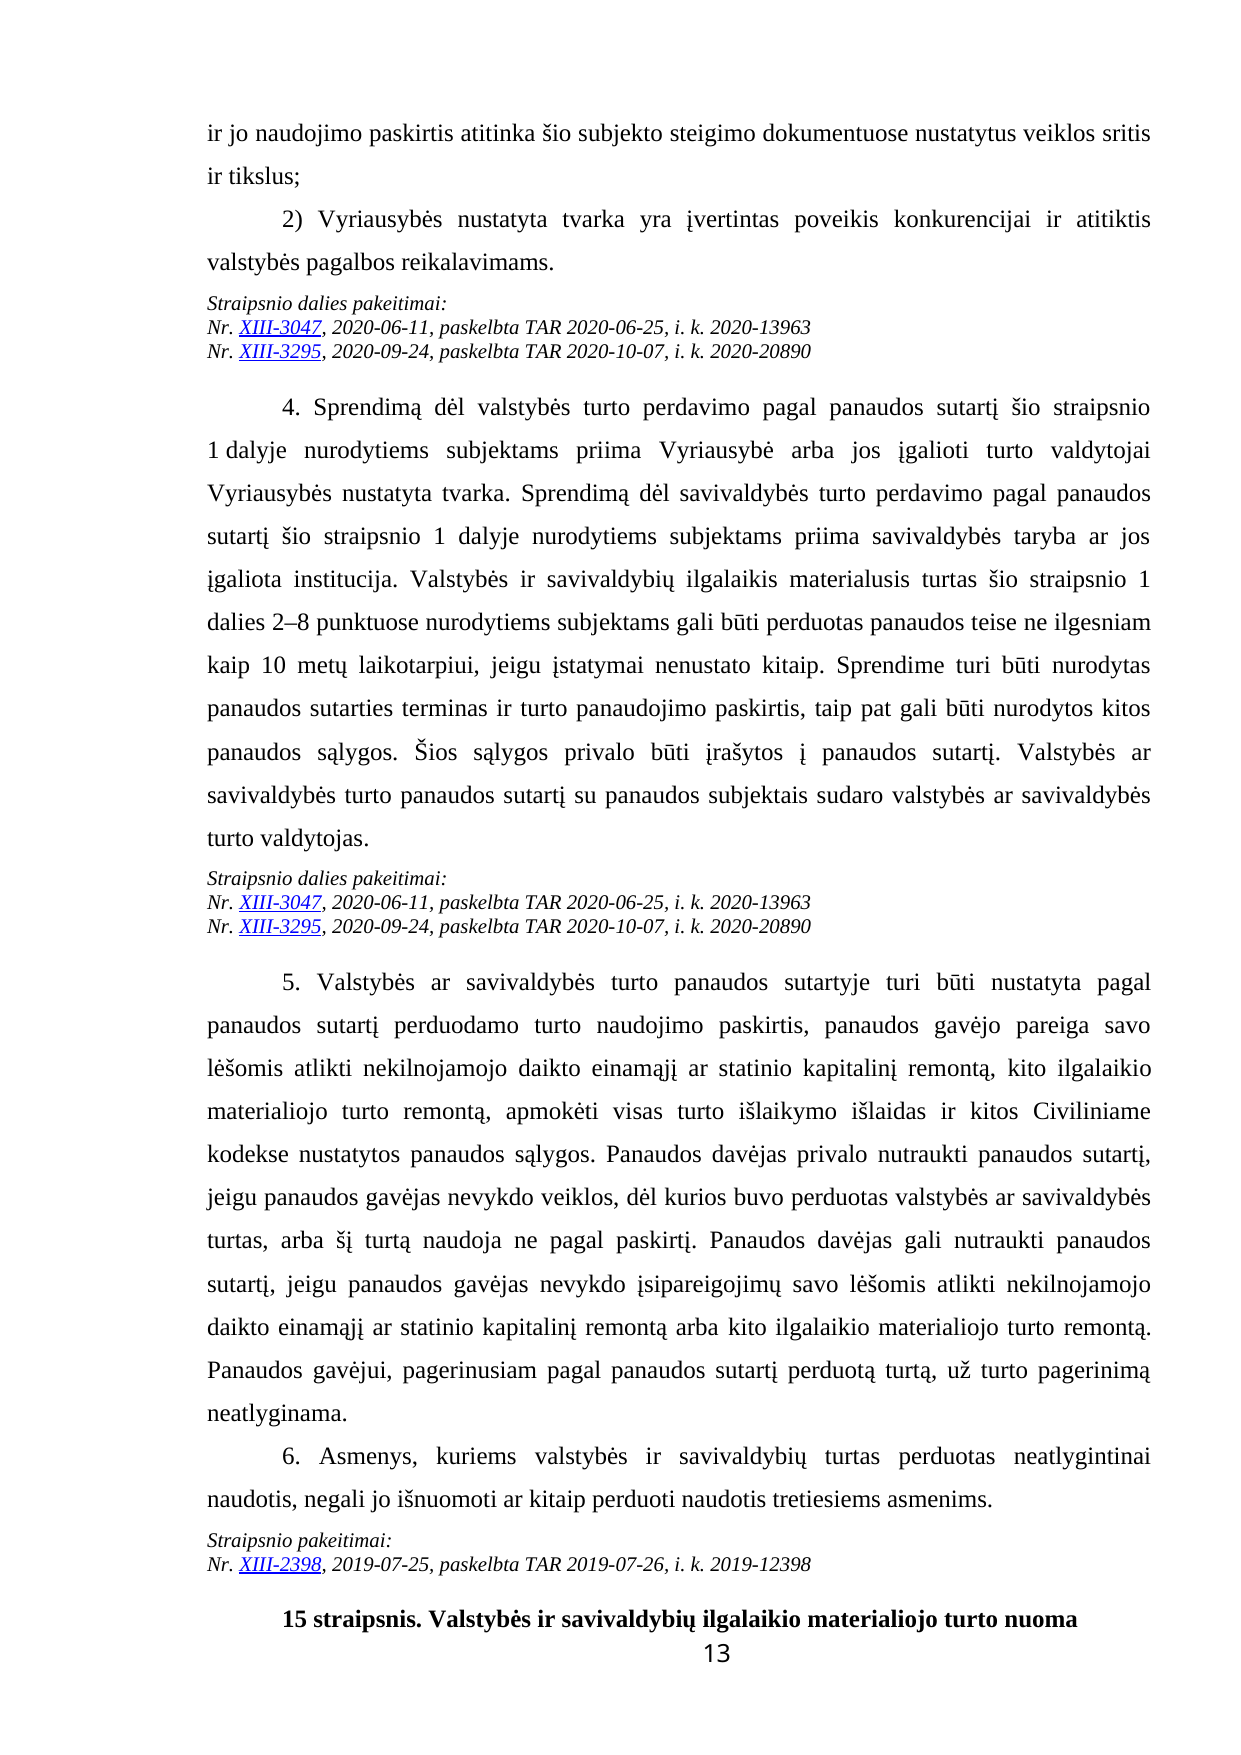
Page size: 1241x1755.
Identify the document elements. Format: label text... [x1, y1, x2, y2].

text 2) Vyriausybės nustatyta tvarka yra įvertintas poveikis konkurencijai ir atitiktis valstybės pagalbos reikalavimams. [207, 204, 1152, 276]
text 6. Asmenys, kuriems valstybės ir savivaldybių turtas perduotas neatlygintinai naudotis, negali jo išnuomoti ar kitaip perduoti naudotis tretiesiems asmenims. [207, 1441, 1152, 1513]
text Straipsnio dalies pakeitimai: [207, 291, 1152, 315]
text 15 straipsnis. Valstybės ir savivaldybių ilgalaikio materialiojo turto nuoma [207, 1604, 1152, 1633]
text 5. Valstybės ar savivaldybės turto panaudos sutartyje turi būti nustatyta pagal panaudos sutartį perduodamo turto naudojimo paskirtis, panaudos gavėjo pareiga savo lėšomis atlikti nekilnojamojo daikto einamąjį ar statinio kapitalinį remontą, kito ilgalaikio materialiojo turto remontą, apmokėti visas turto išlaikymo išlaidas ir kitos Civiliniame kodekse nustatytos panaudos sąlygos. Panaudos davėjas privalo nutraukti panaudos sutartį, jeigu panaudos gavėjas nevykdo veiklos, dėl kurios buvo perduotas valstybės ar savivaldybės turtas, arba šį turtą naudoja ne pagal paskirtį. Panaudos davėjas gali nutraukti panaudos sutartį, jeigu panaudos gavėjas nevykdo įsipareigojimų savo lėšomis atlikti nekilnojamojo daikto einamąjį ar statinio kapitalinį remontą arba kito ilgalaikio materialiojo turto remontą. Panaudos gavėjui, pagerinusiam pagal panaudos sutartį perduotą turtą, už turto pagerinimą neatlyginama. [207, 967, 1152, 1427]
text Straipsnio dalies pakeitimai: [207, 866, 1152, 890]
text Nr. XIII-3295, 2020-09-24, paskelbta TAR 2020-10-07, i. k. 2020-20890 [207, 914, 1152, 938]
text 4. Sprendimą dėl valstybės turto perdavimo pagal panaudos sutartį šio straipsnio 1 dalyje nurodytiems subjektams priima Vyriausybė arba jos įgalioti turto valdytojai Vyriausybės nustatyta tvarka. Sprendimą dėl savivaldybės turto perdavimo pagal panaudos sutartį šio straipsnio 1 dalyje nurodytiems subjektams priima savivaldybės taryba ar jos įgaliota institucija. Valstybės ir savivaldybių ilgalaikis materialusis turtas šio straipsnio 1 dalies 2–8 punktuose nurodytiems subjektams gali būti perduotas panaudos teise ne ilgesniam kaip 10 metų laikotarpiui, jeigu įstatymai nenustato kitaip. Sprendime turi būti nurodytas panaudos sutarties terminas ir turto panaudojimo paskirtis, taip pat gali būti nurodytos kitos panaudos sąlygos. Šios sąlygos privalo būti įrašytos į panaudos sutartį. Valstybės ar savivaldybės turto panaudos sutartį su panaudos subjektais sudaro valstybės ar savivaldybės turto valdytojas. [207, 392, 1152, 852]
text ir jo naudojimo paskirtis atitinka šio subjekto steigimo dokumentuose nustatytus veiklos sritis ir tikslus; [207, 118, 1152, 190]
text Nr. XIII-3047, 2020-06-11, paskelbta TAR 2020-06-25, i. k. 2020-13963 [207, 890, 1152, 914]
text Nr. XIII-3047, 2020-06-11, paskelbta TAR 2020-06-25, i. k. 2020-13963 [207, 315, 1152, 339]
text Straipsnio pakeitimai: [207, 1527, 1152, 1552]
text Nr. XIII-3295, 2020-09-24, paskelbta TAR 2020-10-07, i. k. 2020-20890 [207, 339, 1152, 363]
text Nr. XIII-2398, 2019-07-25, paskelbta TAR 2019-07-26, i. k. 2019-12398 [207, 1552, 1152, 1576]
